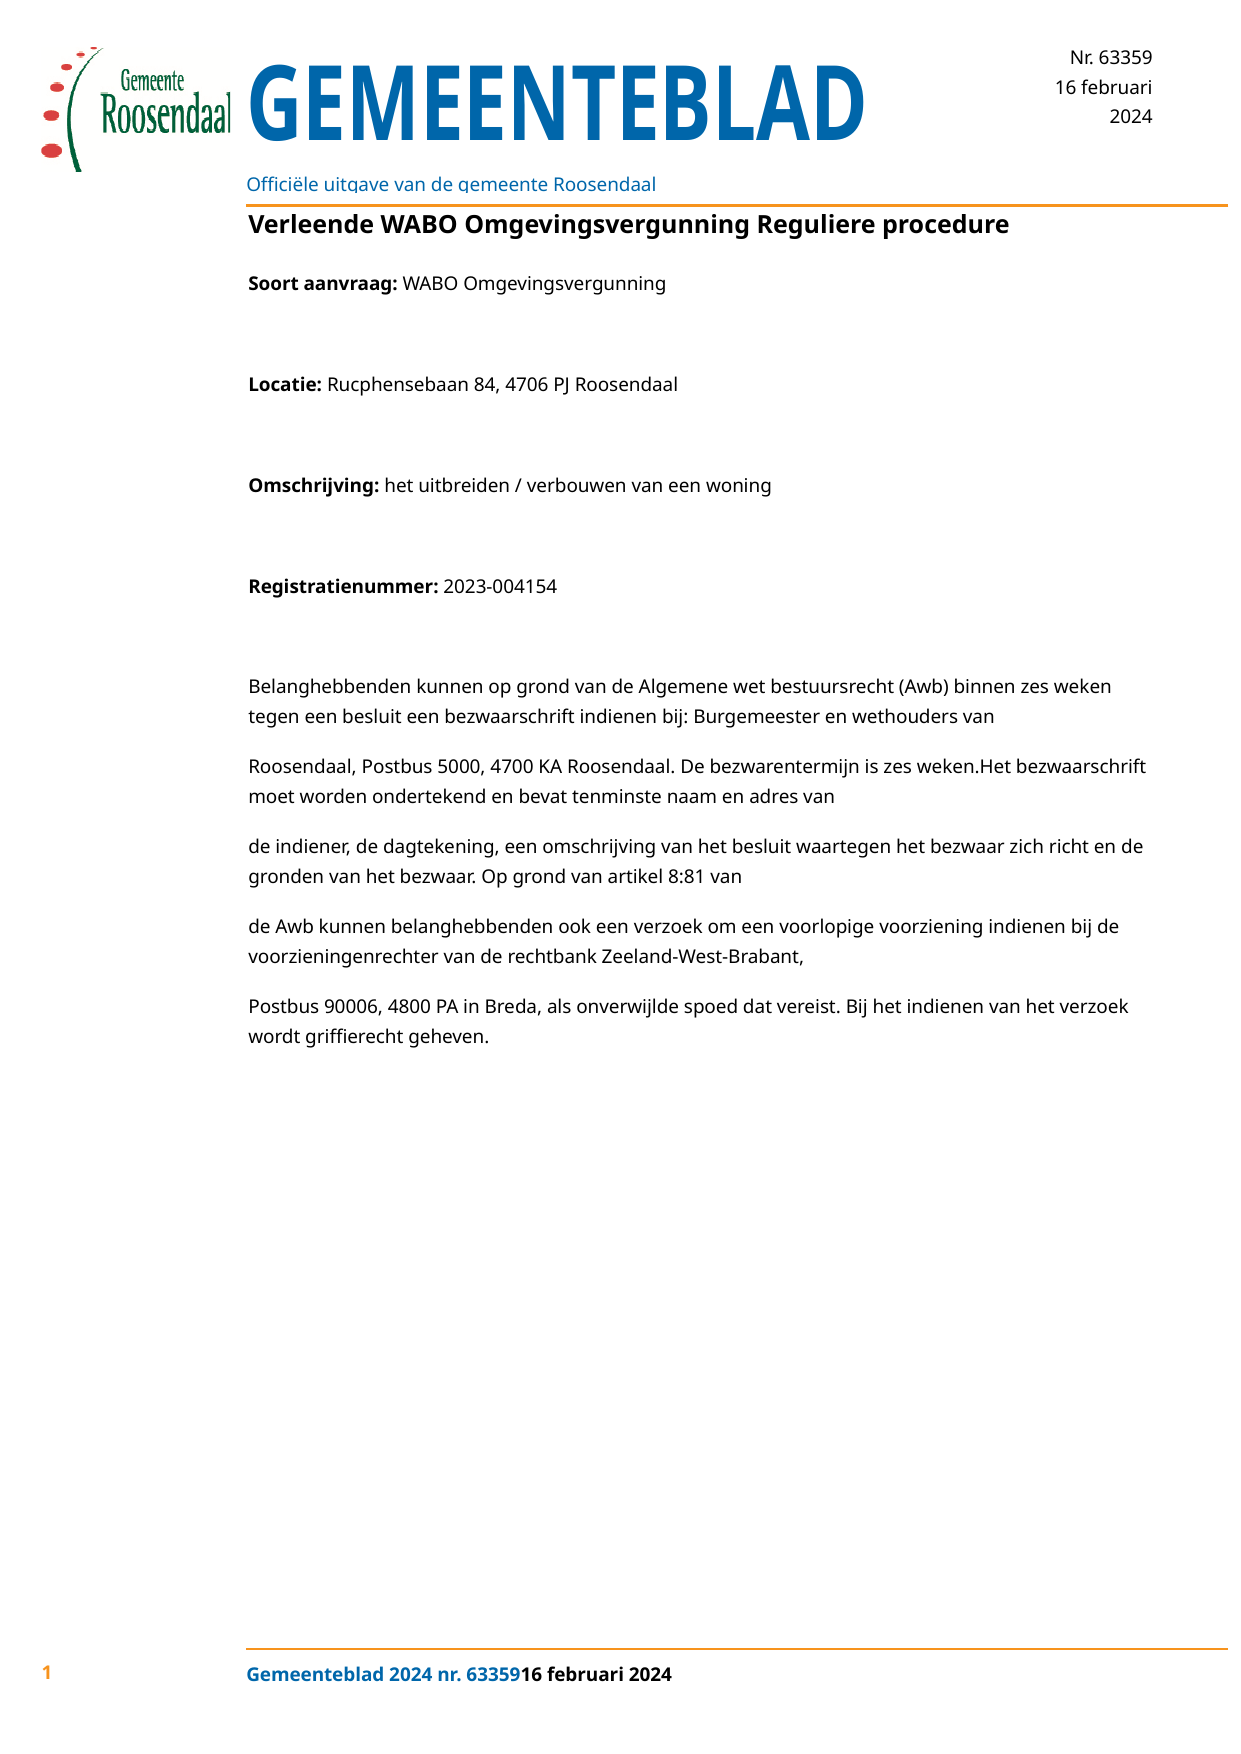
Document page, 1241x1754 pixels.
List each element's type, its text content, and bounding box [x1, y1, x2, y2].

text Locatie: Rucphensebaan 84, 4706 PJ Roosendaal [248, 371, 1152, 397]
picture [41, 47, 231, 172]
text Registratienummer: 2023-004154 [248, 573, 1152, 598]
text Belanghebbenden kunnen op grond van de Algemene wet bestuursrecht (Awb) binnen zes weken tegen een besluit een bezwaarschrift indienen bij: Burgemeester en wethouders van [248, 674, 1152, 729]
text de indiener, de dagtekening, een omschrijving van het besluit waartegen het bezwaar zich richt en de gronden van het bezwaar. Op grond van artikel 8:81 van [248, 834, 1152, 889]
text Postbus 90006, 4800 PA in Breda, als onverwijlde spoed dat vereist. Bij het indienen van het verzoek wordt griffierecht geheven. [248, 994, 1152, 1049]
text Soort aanvraag: WABO Omgevingsvergunning [248, 270, 1152, 296]
text Verleende WABO Omgevingsvergunning Reguliere procedure [248, 207, 1152, 241]
text de Awb kunnen belanghebbenden ook een verzoek om een voorlopige voorziening indienen bij de voorzieningenrechter van de rechtbank Zeeland-West-Brabant, [248, 914, 1152, 969]
text Omschrijving: het uitbreiden / verbouwen van een woning [248, 472, 1152, 498]
text Roosendaal, Postbus 5000, 4700 KA Roosendaal. De bezwarentermijn is zes weken.Het bezwaarschrift moet worden ondertekend en bevat tenminste naam en adres van [248, 754, 1152, 809]
